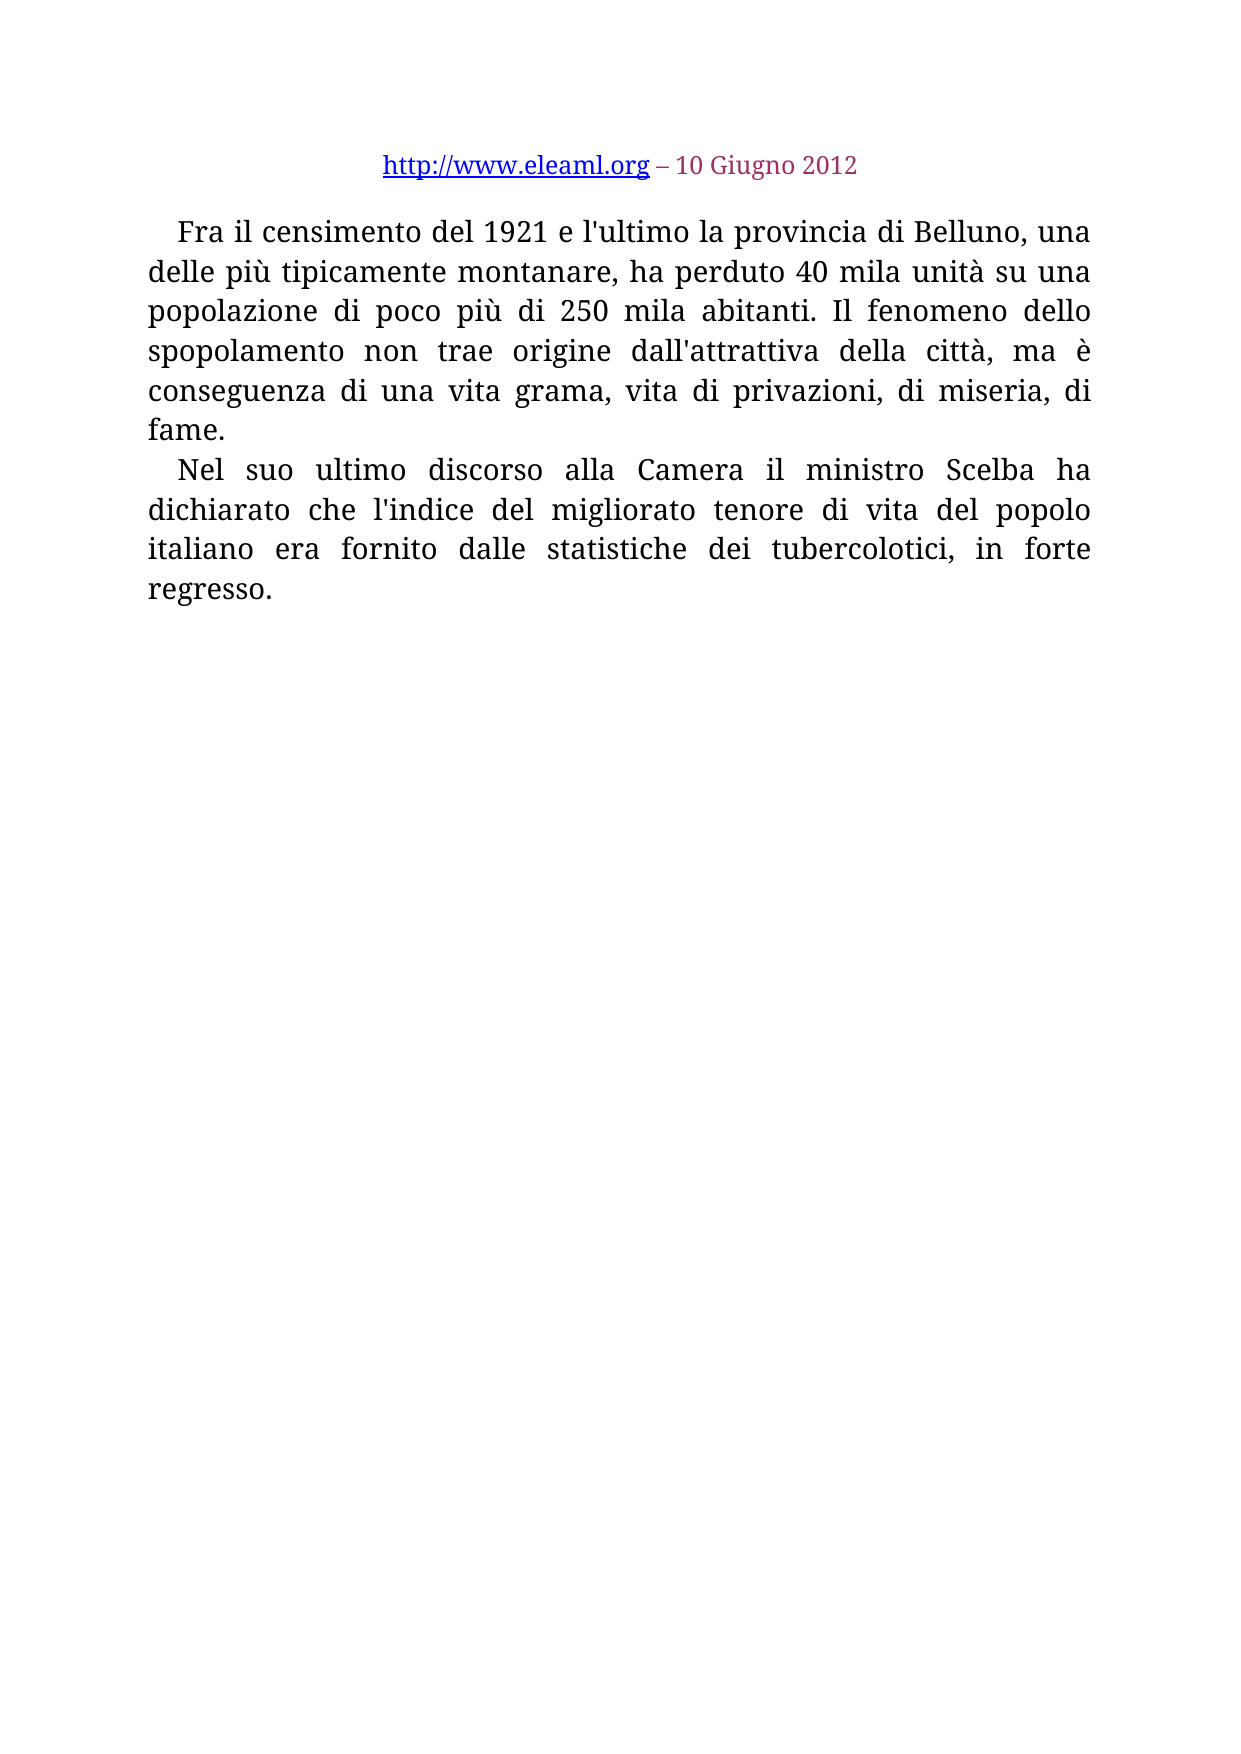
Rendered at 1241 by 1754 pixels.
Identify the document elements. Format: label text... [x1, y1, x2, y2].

text Fra il censimento del 1921 e l'ultimo la provincia di Belluno, una delle più tipicamente montanare, ha perduto 40 mila unità su una popolazione di poco più di 250 mila abitanti. Il fenomeno dello spopolamento non trae origine dall'attrattiva della città, ma è conseguenza di una vita grama, vita di privazioni, di miseria, di fame. [148, 211, 1093, 449]
text Nel suo ultimo discorso alla Camera il ministro Scelba ha dichiarato che l'indice del migliorato tenore di vita del popolo italiano era fornito dalle statistiche dei tubercolotici, in forte regresso. [148, 449, 1093, 608]
